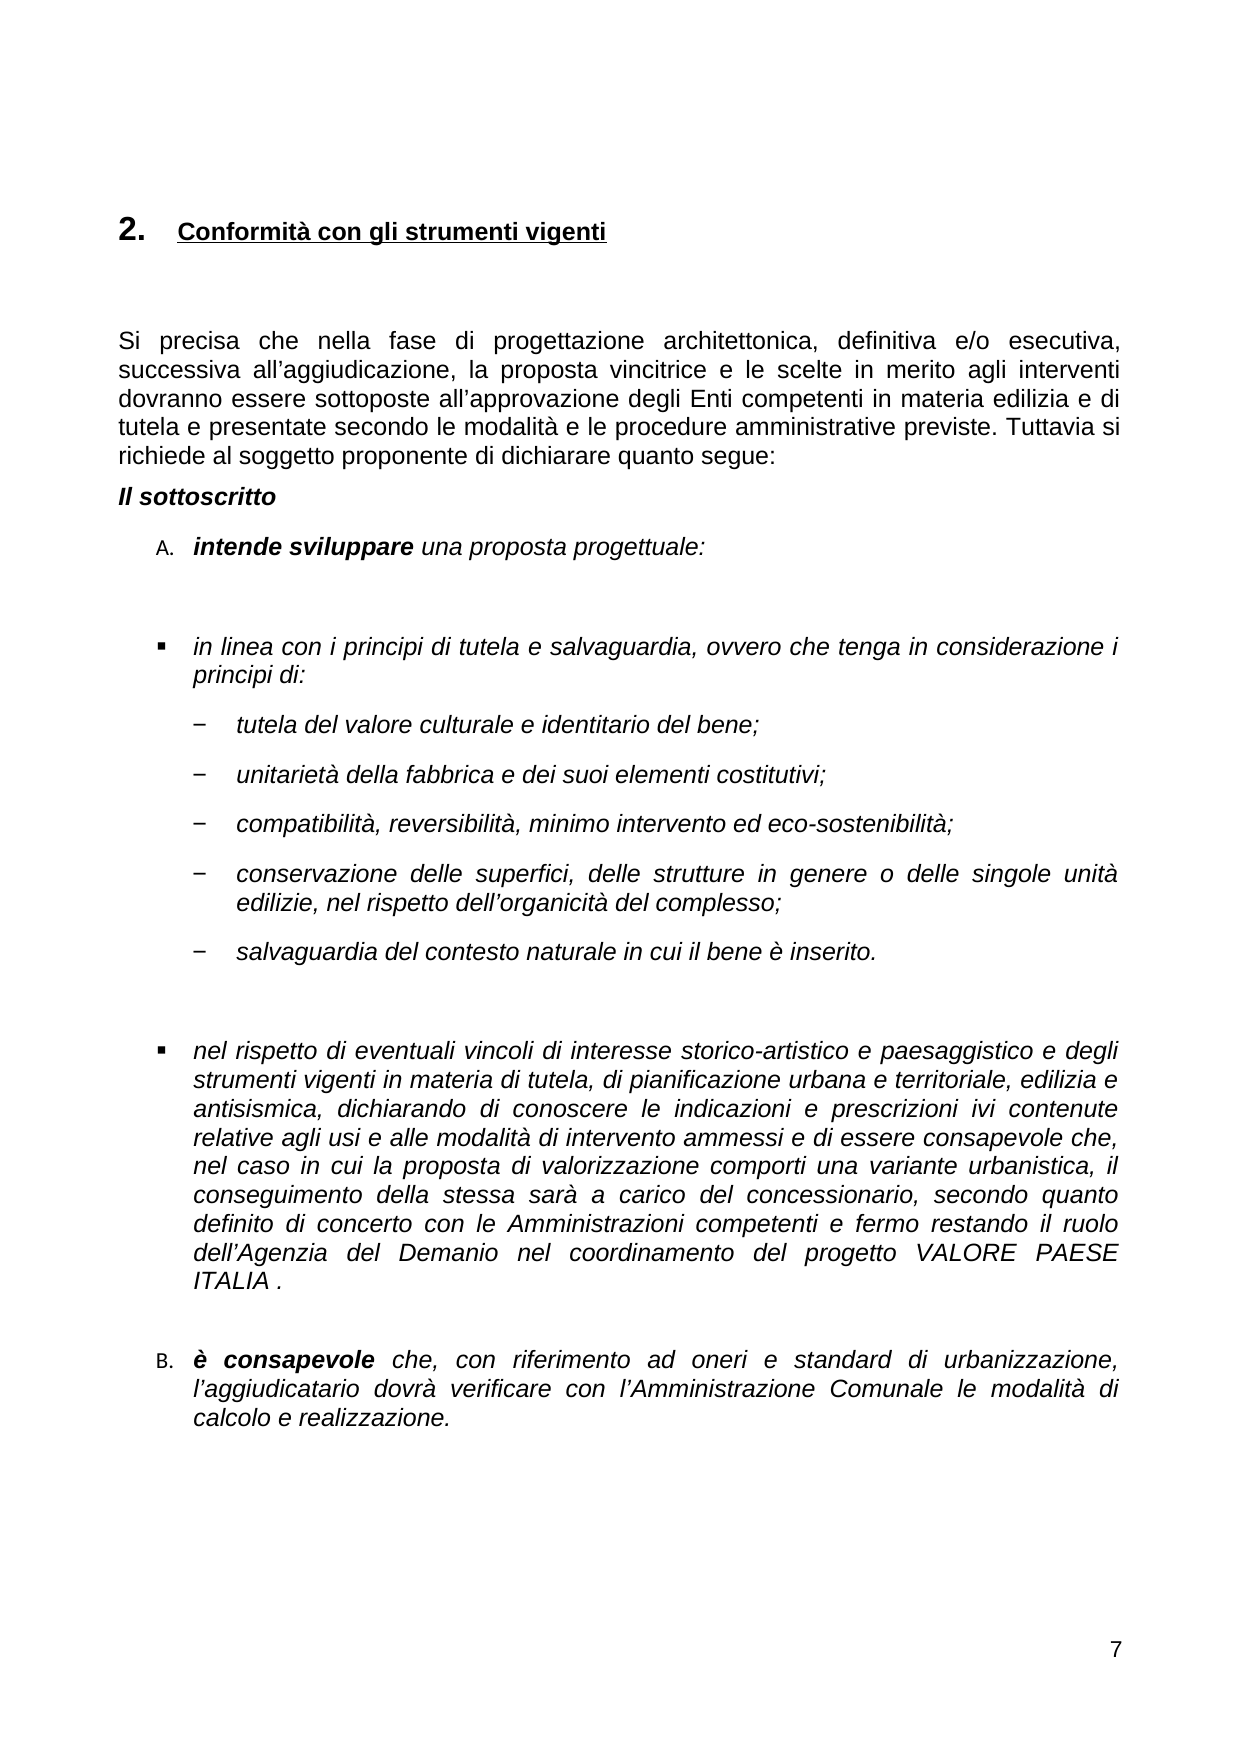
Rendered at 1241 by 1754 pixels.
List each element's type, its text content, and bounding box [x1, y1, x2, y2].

text Si precisa che nella fase di progettazione architettonica, definitiva e/o esecutiva, successiva all’aggiudicazione, la proposta vincitrice e le scelte in merito agli interventi dovranno essere sottoposte all’approvazione degli Enti competenti in materia edilizia e di tutela e presentate secondo le modalità e le procedure amministrative previste. Tuttavia si richiede al soggetto proponente di dichiarare quanto segue: [118, 326, 1122, 470]
list intende sviluppare una proposta progettuale: [156, 532, 1122, 561]
list è consapevole che, con riferimento ad oneri e standard di urbanizzazione, l’aggiudicatario dovrà verificare con l’Amministrazione Comunale le modalità di calcolo e realizzazione. [156, 1345, 1122, 1431]
list salvaguardia del contesto naturale in cui il bene è inserito. [192, 937, 1122, 966]
list unitarietà della fabbrica e dei suoi elementi costitutivi; [192, 759, 1122, 788]
list compatibilità, reversibilità, minimo intervento ed eco-sostenibilità; [192, 809, 1122, 838]
list conservazione delle superfici, delle strutture in genere o delle singole unità edilizie, nel rispetto dell’organicità del complesso; [192, 859, 1122, 916]
text Il sottoscritto [118, 482, 1122, 511]
list Conformità con gli strumenti vigenti [118, 209, 1122, 247]
list tutela del valore culturale e identitario del bene; [192, 710, 1122, 739]
list in linea con i principi di tutela e salvaguardia, ovvero che tenga in considerazione i principi di: [156, 632, 1122, 689]
list nel rispetto di eventuali vincoli di interesse storico-artistico e paesaggistico e degli strumenti vigenti in materia di tutela, di pianificazione urbana e territoriale, edilizia e antisismica, dichiarando di conoscere le indicazioni e prescrizioni ivi contenute relative agli usi e alle modalità di intervento ammessi e di essere consapevole che, nel caso in cui la proposta di valorizzazione comporti una variante urbanistica, il conseguimento della stessa sarà a carico del concessionario, secondo quanto definito di concerto con le Amministrazioni competenti e fermo restando il ruolo dell’Agenzia del Demanio nel coordinamento del progetto VALORE PAESE ITALIA . [156, 1036, 1122, 1295]
